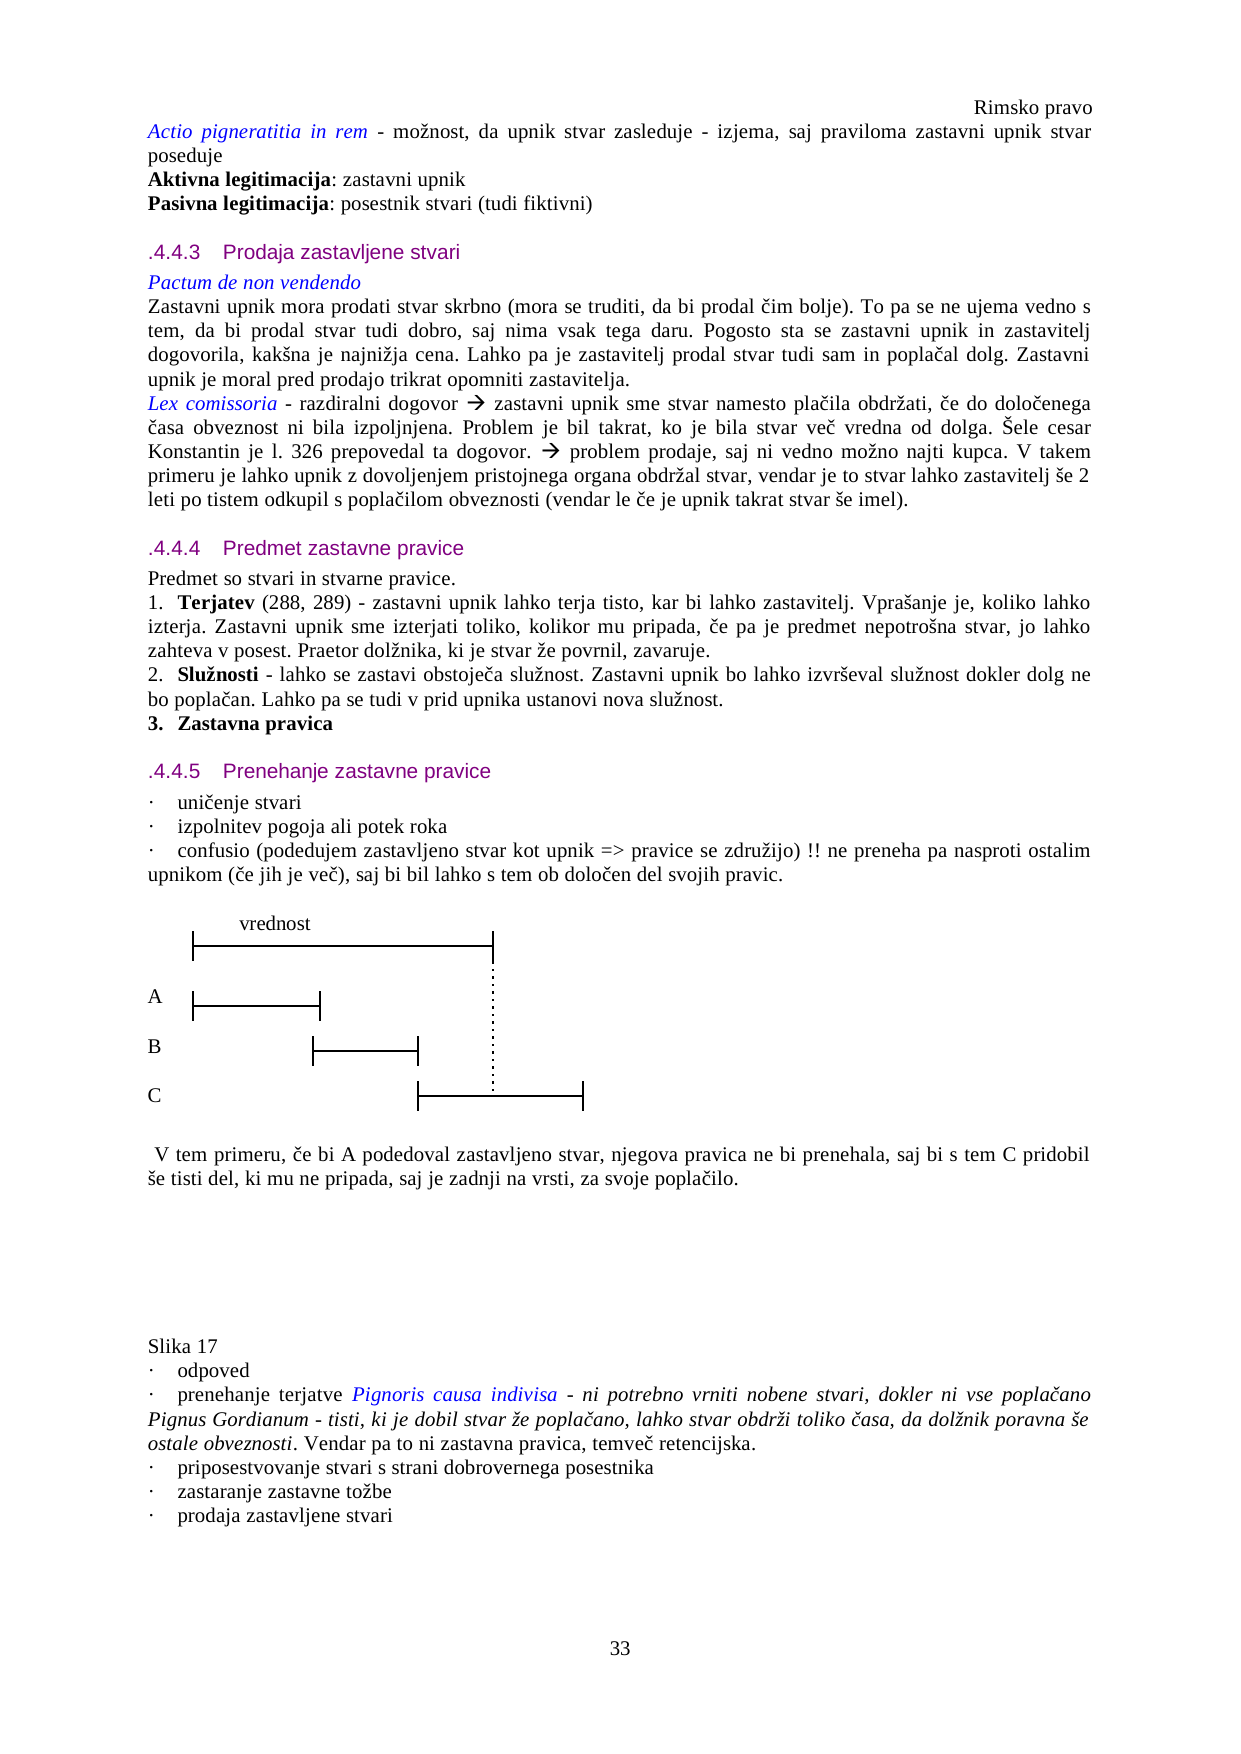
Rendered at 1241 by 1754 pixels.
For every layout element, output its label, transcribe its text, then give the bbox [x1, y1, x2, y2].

text Actio pigneratitia in rem - možnost, da upnik stvar zasleduje - izjema, saj praviloma zastavni upnik stvar poseduje [148, 118, 1092, 167]
list prenehanje terjatve Pignoris causa indivisa - ni potrebno vrniti nobene stvari, dokler ni vse poplačano Pignus Gordianum - tisti, ki je dobil stvar že poplačano, lahko stvar obdrži toliko časa, da dolžnik poravna še ostale obveznosti. Vendar pa to ni zastavna pravica, temveč retencijska. [148, 1382, 1092, 1454]
list Zastavna pravica [148, 710, 1092, 734]
list izpolnitev pogoja ali potek roka [148, 814, 1092, 838]
subtitle Prodaja zastavljene stvari [148, 240, 1092, 264]
text Aktivna legitimacija: zastavni upnik [148, 167, 1092, 191]
subtitle Prenehanje zastavne pravice [148, 759, 1092, 783]
list confusio (podedujem zastavljeno stvar kot upnik => pravice se združijo) !! ne preneha pa nasproti ostalim upnikom (če jih je več), saj bi bil lahko s tem ob določen del svojih pravic. [148, 838, 1092, 886]
list Služnosti - lahko se zastavi obstoječa služnost. Zastavni upnik bo lahko izvrševal služnost dokler dolg ne bo poplačan. Lahko pa se tudi v prid upnika ustanovi nova služnost. [148, 662, 1092, 710]
text Pactum de non vendendo [148, 270, 1092, 294]
list priposestvovanje stvari s strani dobrovernega posestnika [148, 1454, 1092, 1478]
text V tem primeru, če bi A podedoval zastavljeno stvar, njegova pravica ne bi prenehala, saj bi s tem C pridobil še tisti del, ki mu ne pripada, saj je zadnji na vrsti, za svoje poplačilo. [148, 1142, 1092, 1190]
subtitle Predmet zastavne pravice [148, 536, 1092, 560]
text Predmet so stvari in stvarne pravice. [148, 566, 1092, 590]
list uničenje stvari [148, 790, 1092, 814]
text Slika 17 [148, 1334, 1092, 1358]
list prodaja zastavljene stvari [148, 1503, 1092, 1527]
text Lex comissoria - razdiralni dogovor  zastavni upnik sme stvar namesto plačila obdržati, če do določenega časa obveznost ni bila izpoljnjena. Problem je bil takrat, ko je bila stvar več vredna od dolga. Šele cesar Konstantin je l. 326 prepovedal ta dogovor.  problem prodaje, saj ni vedno možno najti kupca. V takem primeru je lahko upnik z dovoljenjem pristojnega organa obdržal stvar, vendar je to stvar lahko zastavitelj še 2 leti po tistem odkupil s poplačilom obveznosti (vendar le če je upnik takrat stvar še imel). [148, 390, 1092, 511]
list zastaranje zastavne tožbe [148, 1478, 1092, 1503]
list Terjatev (288, 289) - zastavni upnik lahko terja tisto, kar bi lahko zastavitelj. Vprašanje je, koliko lahko izterja. Zastavni upnik sme izterjati toliko, kolikor mu pripada, če pa je predmet nepotrošna stvar, jo lahko zahteva v posest. Praetor dolžnika, ki je stvar že povrnil, zavaruje. [148, 590, 1092, 662]
text Zastavni upnik mora prodati stvar skrbno (mora se truditi, da bi prodal čim bolje). To pa se ne ujema vedno s tem, da bi prodal stvar tudi dobro, saj nima vsak tega daru. Pogosto sta se zastavni upnik in zastavitelj dogovorila, kakšna je najnižja cena. Lahko pa je zastavitelj prodal stvar tudi sam in poplačal dolg. Zastavni upnik je moral pred prodajo trikrat opomniti zastavitelja. [148, 294, 1092, 390]
text Pasivna legitimacija: posestnik stvari (tudi fiktivni) [148, 191, 1092, 215]
list odpoved [148, 1358, 1092, 1382]
